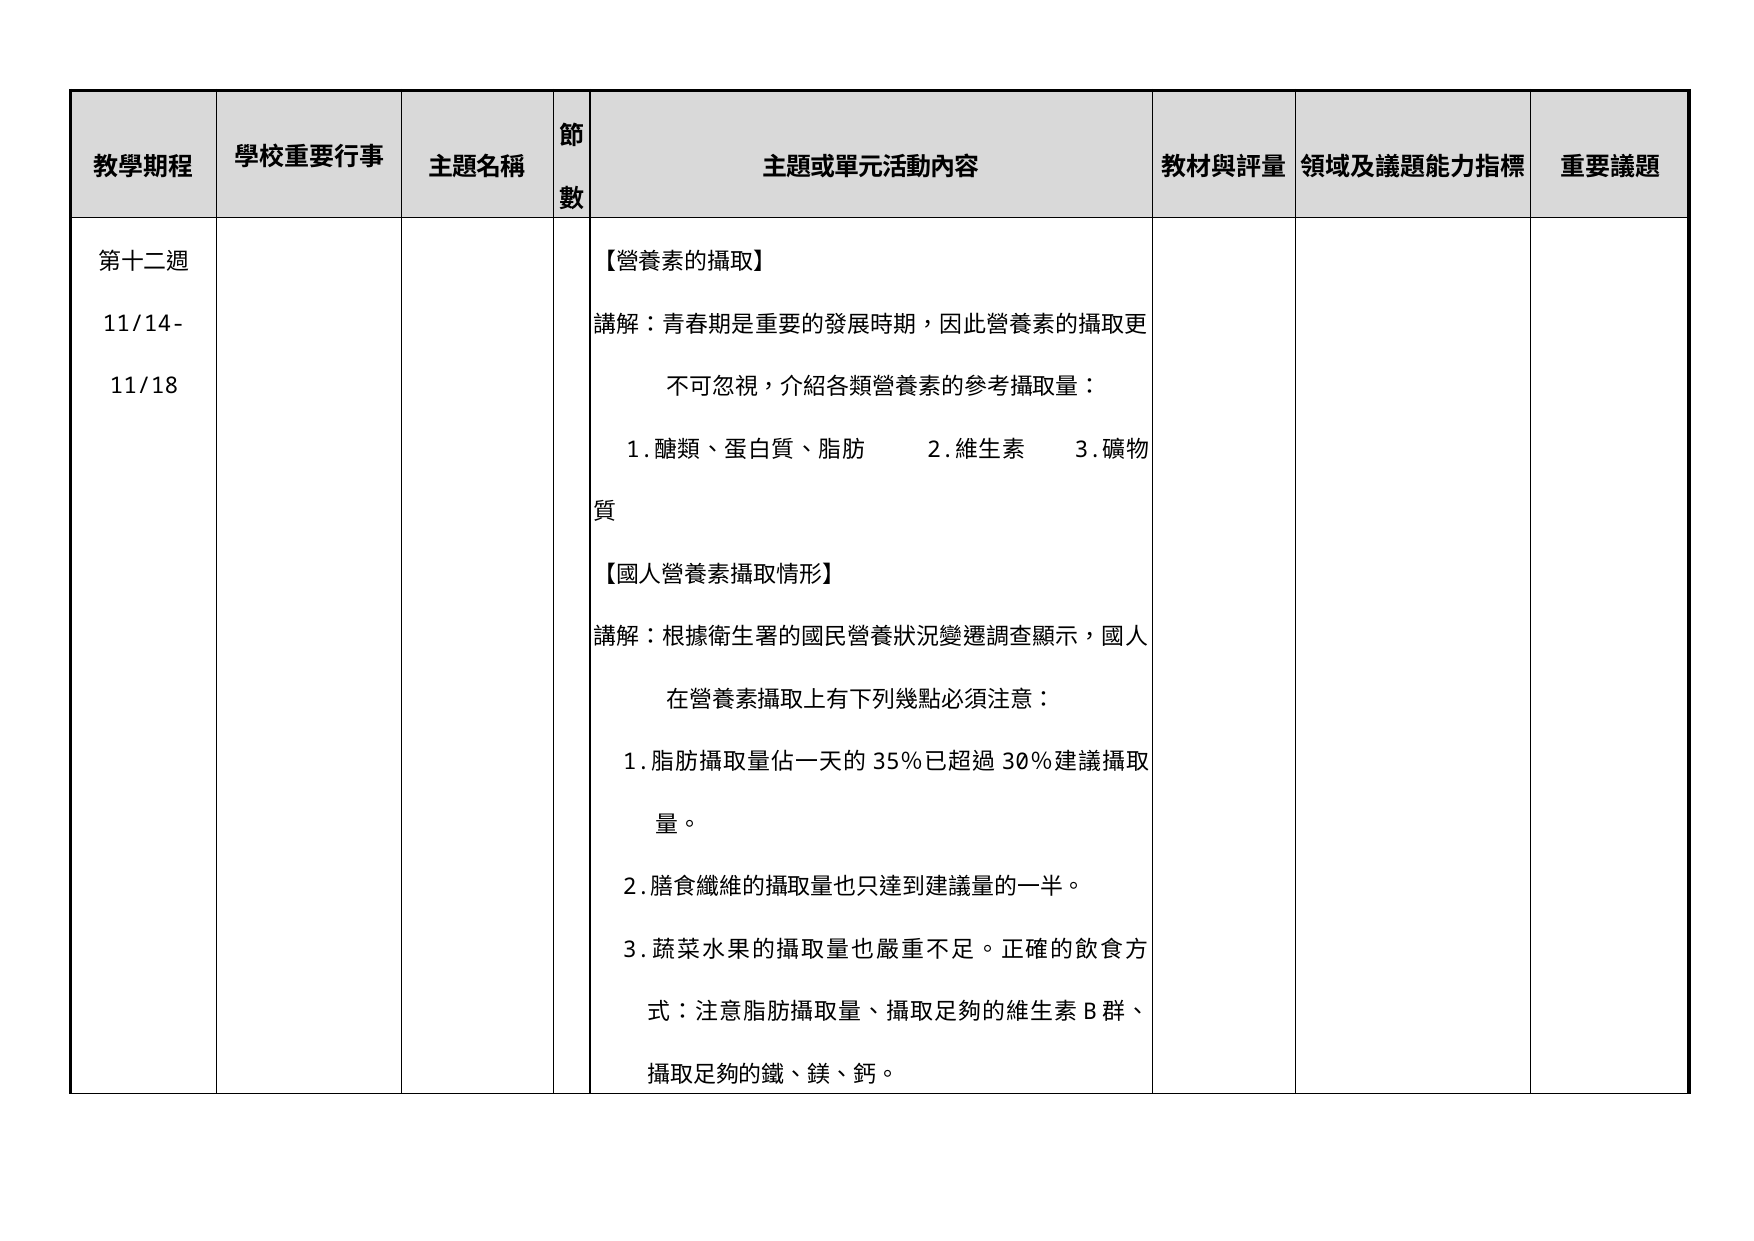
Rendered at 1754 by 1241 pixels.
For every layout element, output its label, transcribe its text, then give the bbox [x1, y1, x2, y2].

table_cell [402, 218, 553, 1093]
table_header 學校重要行事 [217, 92, 401, 217]
table_cell [1296, 218, 1530, 1093]
table_cell [554, 218, 589, 1093]
table_header 主題名稱 [402, 92, 553, 217]
table_header 教學期程 [72, 92, 216, 217]
table_cell [217, 218, 401, 1093]
table_header 主題或單元活動內容 [591, 92, 1152, 217]
table_header 教材與評量 [1153, 92, 1295, 217]
table_header 重要議題 [1531, 92, 1687, 217]
table_cell [1531, 218, 1687, 1093]
table_cell 【營養素的攝取】 講解：青春期是重要的發展時期，因此營養素的攝取更不可忽視，介紹各類營養素的參考攝取量： 1.醣類、蛋白質、脂肪 2.維生素 3.礦物質 【國人營養素攝取情形】 講解：根據衛生署的國民營養狀況變遷調查顯示，國人在營養素攝取上有下列幾點必須注意： 1.脂肪攝取量佔一天的35％已超過30％建議攝取量。 2.膳食纖維的攝取量也只達到建議量的一半。 3.蔬菜水果的攝取量也嚴重不足。正確的飲食方式：注意脂肪攝取量、攝取足夠的維生素B群、攝取足夠的鐵、鎂、鈣。 [591, 218, 1152, 1093]
table_cell [1153, 218, 1295, 1093]
table_header 領域及議題能力指標 [1296, 92, 1530, 217]
table_header 節數 [554, 92, 589, 217]
table_cell 第十二週 11/14-11/18 [72, 218, 216, 1093]
